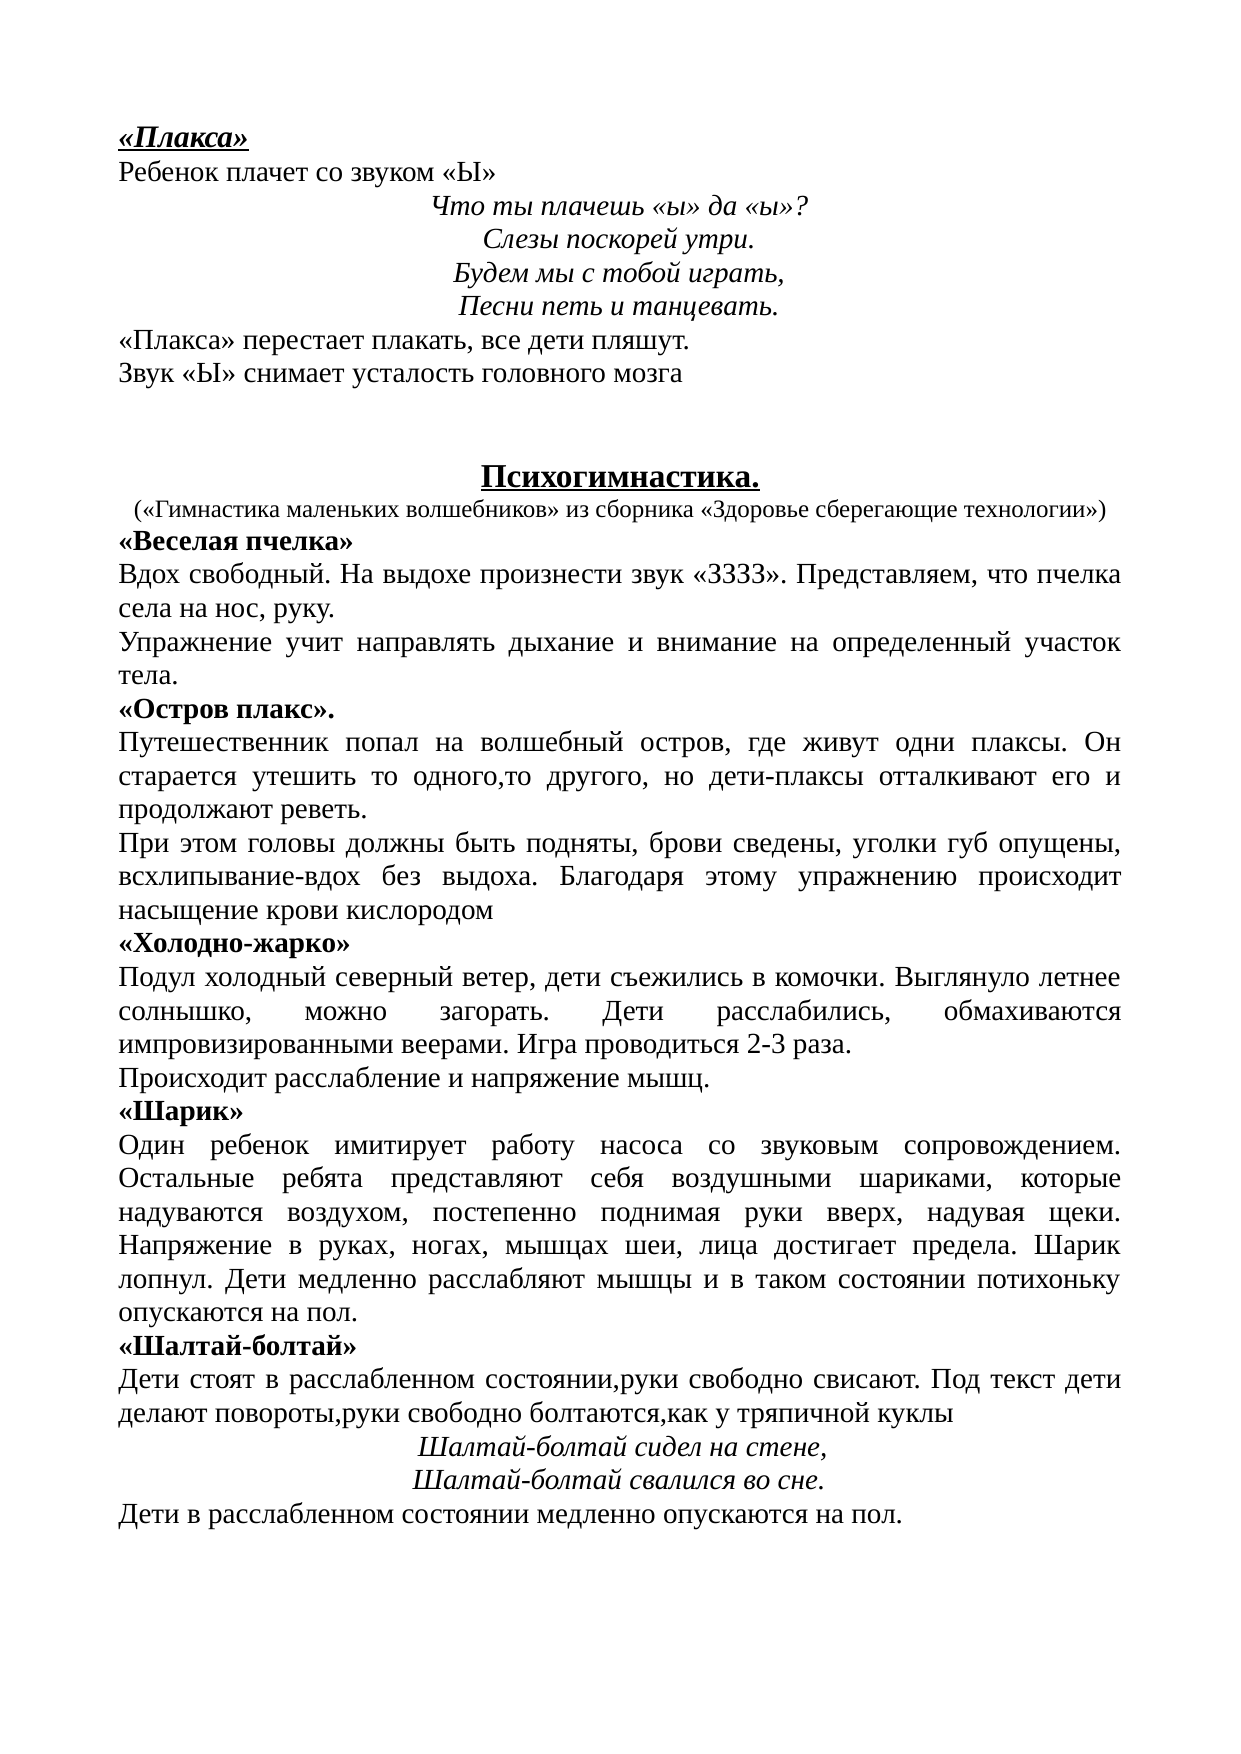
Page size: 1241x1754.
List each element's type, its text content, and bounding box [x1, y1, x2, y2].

text «Холодно-жарко» [118, 926, 1122, 959]
text Вдох свободный. На выдохе произнести звук «ЗЗЗЗ». Представляем, что пчелка села на нос, руку. [118, 557, 1122, 624]
text Один ребенок имитирует работу насоса со звуковым сопровождением. Остальные ребята представляют себя воздушными шариками, которые надуваются воздухом, постепенно поднимая руки вверх, надувая щеки. Напряжение в руках, ногах, мышцах шеи, лица достигает предела. Шарик лопнул. Дети медленно расслабляют мышцы и в таком состоянии потихоньку опускаются на пол. [118, 1127, 1122, 1328]
text «Шарик» [118, 1093, 1122, 1127]
text «Остров плакс». [118, 691, 1122, 724]
text «Плакса» перестает плакать, все дети пляшут. [118, 322, 1122, 355]
text Упражнение учит направлять дыхание и внимание на определенный участок тела. [118, 624, 1122, 691]
text Подул холодный северный ветер, дети съежились в комочки. Выглянуло летнее солнышко, можно загорать. Дети расслабились, обмахиваются импровизированными веерами. Игра проводиться 2-3 раза. [118, 959, 1122, 1060]
text «Шалтай-болтай» [118, 1328, 1122, 1362]
text («Гимнастика маленьких волшебников» из сборника «Здоровье сберегающие технологии») [118, 494, 1122, 523]
text Шалтай-болтай сидел на стене, [118, 1429, 1122, 1462]
text Дети стоят в расслабленном состоянии,руки свободно свисают. Под текст дети делают повороты,руки свободно болтаются,как у тряпичной куклы [118, 1362, 1122, 1429]
text Происходит расслабление и напряжение мышц. [118, 1060, 1122, 1093]
text При этом головы должны быть подняты, брови сведены, уголки губ опущены, всхлипывание-вдох без выдоха. Благодаря этому упражнению происходит насыщение крови кислородом [118, 825, 1122, 926]
text «Веселая пчелка» [118, 523, 1122, 557]
text Песни петь и танцевать. [118, 288, 1122, 322]
text Звук «Ы» снимает усталость головного мозга [118, 355, 1122, 389]
text Дети в расслабленном состоянии медленно опускаются на пол. [118, 1496, 1122, 1529]
text «Плакса» [118, 118, 1122, 154]
text Что ты плачешь «ы» да «ы»? [118, 188, 1122, 221]
text Слезы поскорей утри. [118, 221, 1122, 255]
text Шалтай-болтай свалился во сне. [118, 1462, 1122, 1496]
text Будем мы с тобой играть, [118, 255, 1122, 288]
text Путешественник попал на волшебный остров, где живут одни плаксы. Он старается утешить то одного,то другого, но дети-плаксы отталкивают его и продолжают реветь. [118, 724, 1122, 825]
text Психогимнастика. [118, 456, 1122, 494]
text Ребенок плачет со звуком «Ы» [118, 154, 1122, 188]
